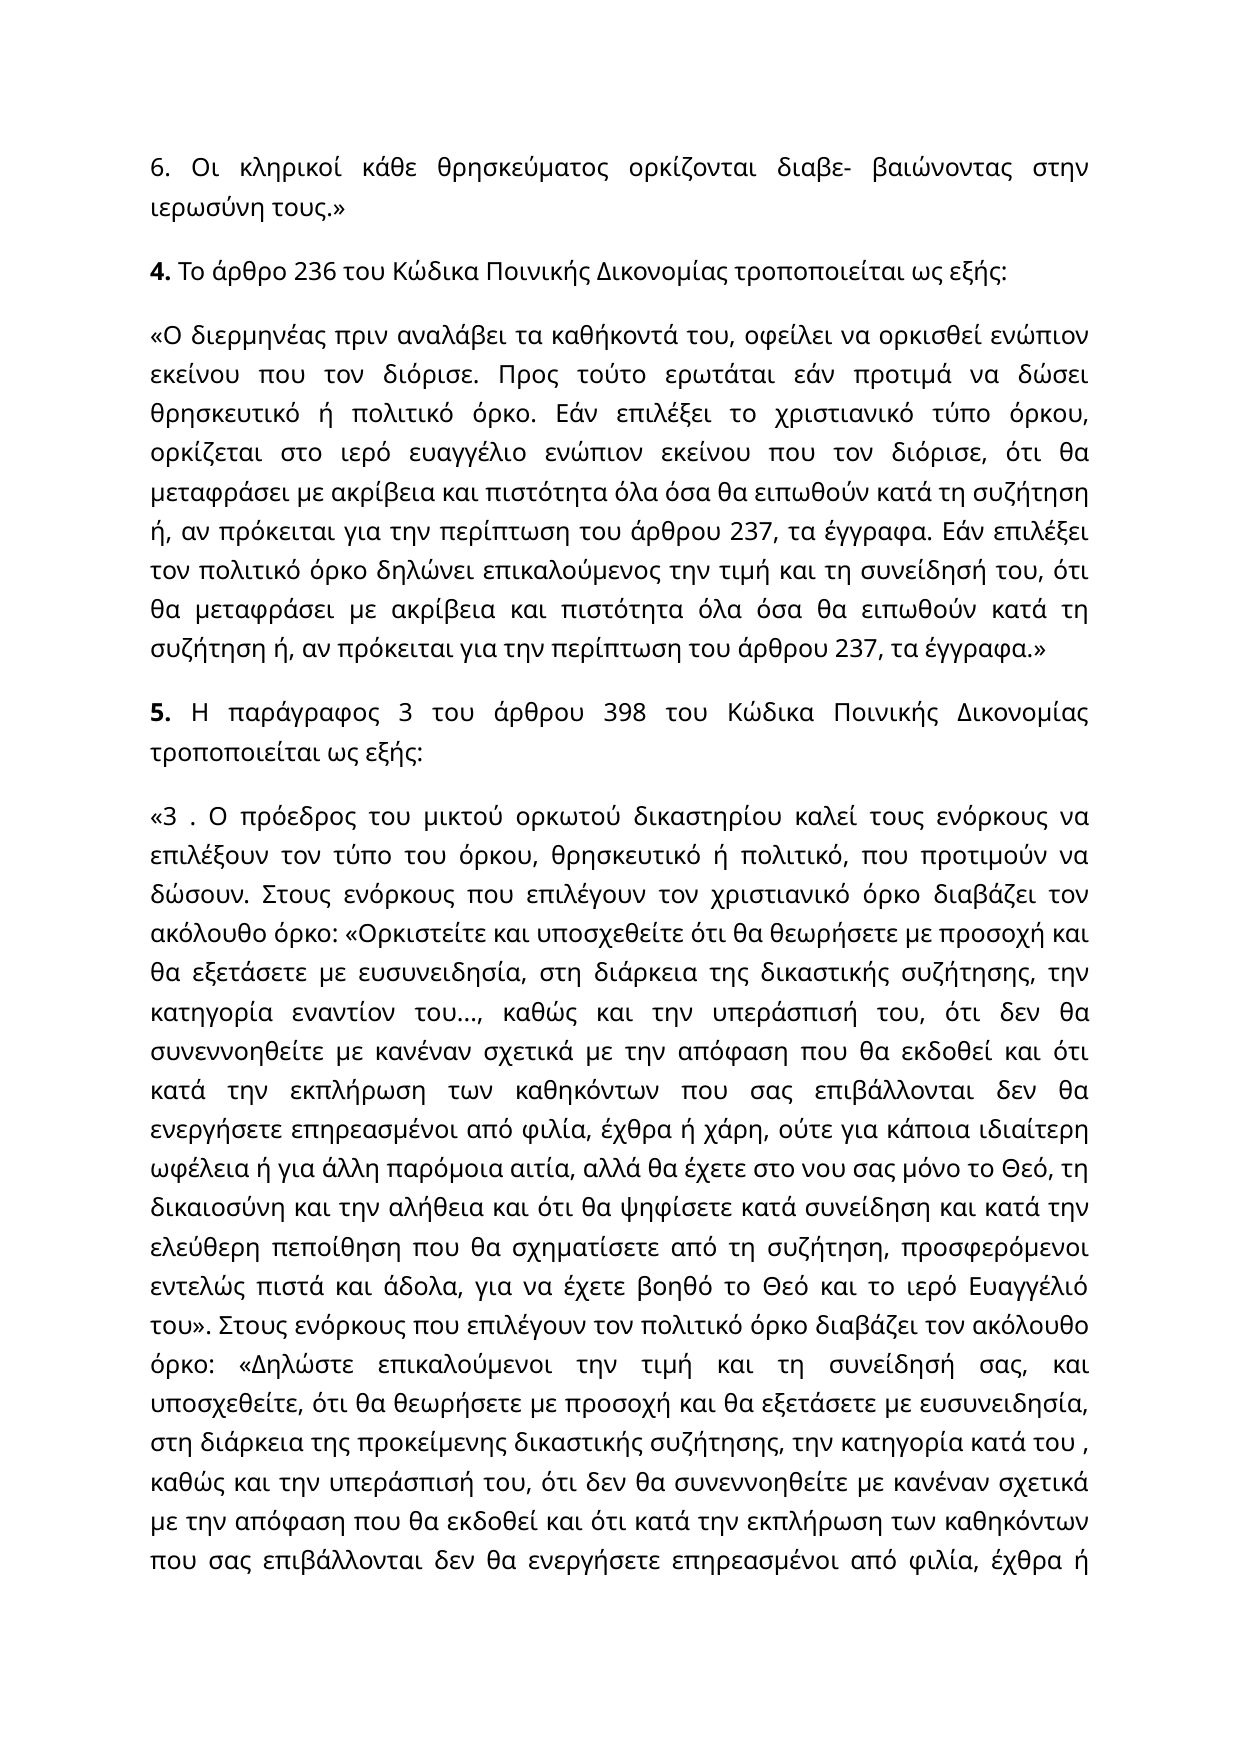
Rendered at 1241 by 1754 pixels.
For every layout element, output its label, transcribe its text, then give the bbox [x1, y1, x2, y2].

text 5. Η παράγραφος 3 του άρθρου 398 του Κώδικα Ποινικής Δικονομίας τροποποιείται ως εξής: [150, 695, 1090, 768]
text 4. Το άρθρο 236 του Κώδικα Ποινικής Δικονομίας τροποποιείται ως εξής: [150, 253, 1090, 287]
text «3 . Ο πρόεδρος του μικτού ορκωτού δικαστηρίου καλεί τους ενόρκους να επιλέξουν τον τύπο του όρκου, θρησκευτικό ή πολιτικό, που προτιμούν να δώσουν. Στους ενόρκους που επιλέγουν τον χριστιανικό όρκο διαβάζει τον ακόλουθο όρκο: «Ορκιστείτε και υποσχεθείτε ότι θα θεωρήσετε με προσοχή και θα εξετάσετε με ευσυνειδησία, στη διάρκεια της δικαστικής συζήτησης, την κατηγορία εναντίον του..., καθώς και την υπεράσπισή του, ότι δεν θα συνεννοηθείτε με κανέναν σχετικά με την απόφαση που θα εκδοθεί και ότι κατά την εκπλήρωση των καθηκόντων που σας επιβάλλονται δεν θα ενεργήσετε επηρεασμένοι από φιλία, έχθρα ή χάρη, ούτε για κάποια ιδιαίτερη ωφέλεια ή για άλλη παρόμοια αιτία, αλλά θα έχετε στο νου σας μόνο το Θεό, τη δικαιοσύνη και την αλήθεια και ότι θα ψηφίσετε κατά συνείδηση και κατά την ελεύθερη πεποίθηση που θα σχηματίσετε από τη συζήτηση, προσφερόμενοι εντελώς πιστά και άδολα, για να έχετε βοηθό το Θεό και το ιερό Ευαγγέλιό του». Στους ενόρκους που επιλέγουν τον πολιτικό όρκο διαβάζει τον ακόλουθο όρκο: «Δηλώστε επικαλούμενοι την τιμή και τη συνείδησή σας, και υποσχεθείτε, ότι θα θεωρήσετε με προσοχή και θα εξετάσετε με ευσυνειδησία, στη διάρκεια της προκείμενης δικαστικής συζήτησης, την κατηγορία κατά του , καθώς και την υπεράσπισή του, ότι δεν θα συνεννοηθείτε με κανέναν σχετικά με την απόφαση που θα εκδοθεί και ότι κατά την εκπλήρωση των καθηκόντων που σας επιβάλλονται δεν θα ενεργήσετε επηρεασμένοι από φιλία, έχθρα ή [150, 798, 1090, 1577]
text 6. Οι κληρικοί κάθε θρησκεύματος ορκίζονται διαβε- βαιώνοντας στην ιερωσύνη τους.» [150, 150, 1090, 223]
text «Ο διερμηνέας πριν αναλάβει τα καθήκοντά του, οφείλει να ορκισθεί ενώπιον εκείνου που τον διόρισε. Προς τούτο ερωτάται εάν προτιμά να δώσει θρησκευτικό ή πολιτικό όρκο. Εάν επιλέξει το χριστιανικό τύπο όρκου, ορκίζεται στο ιερό ευαγγέλιο ενώπιον εκείνου που τον διόρισε, ότι θα μεταφράσει με ακρίβεια και πιστότητα όλα όσα θα ειπωθούν κατά τη συζήτηση ή, αν πρόκειται για την περίπτωση του άρθρου 237, τα έγγραφα. Εάν επιλέξει τον πολιτικό όρκο δηλώνει επικαλούμενος την τιμή και τη συνείδησή του, ότι θα μεταφράσει με ακρίβεια και πιστότητα όλα όσα θα ειπωθούν κατά τη συζήτηση ή, αν πρόκειται για την περίπτωση του άρθρου 237, τα έγγραφα.» [150, 317, 1090, 665]
